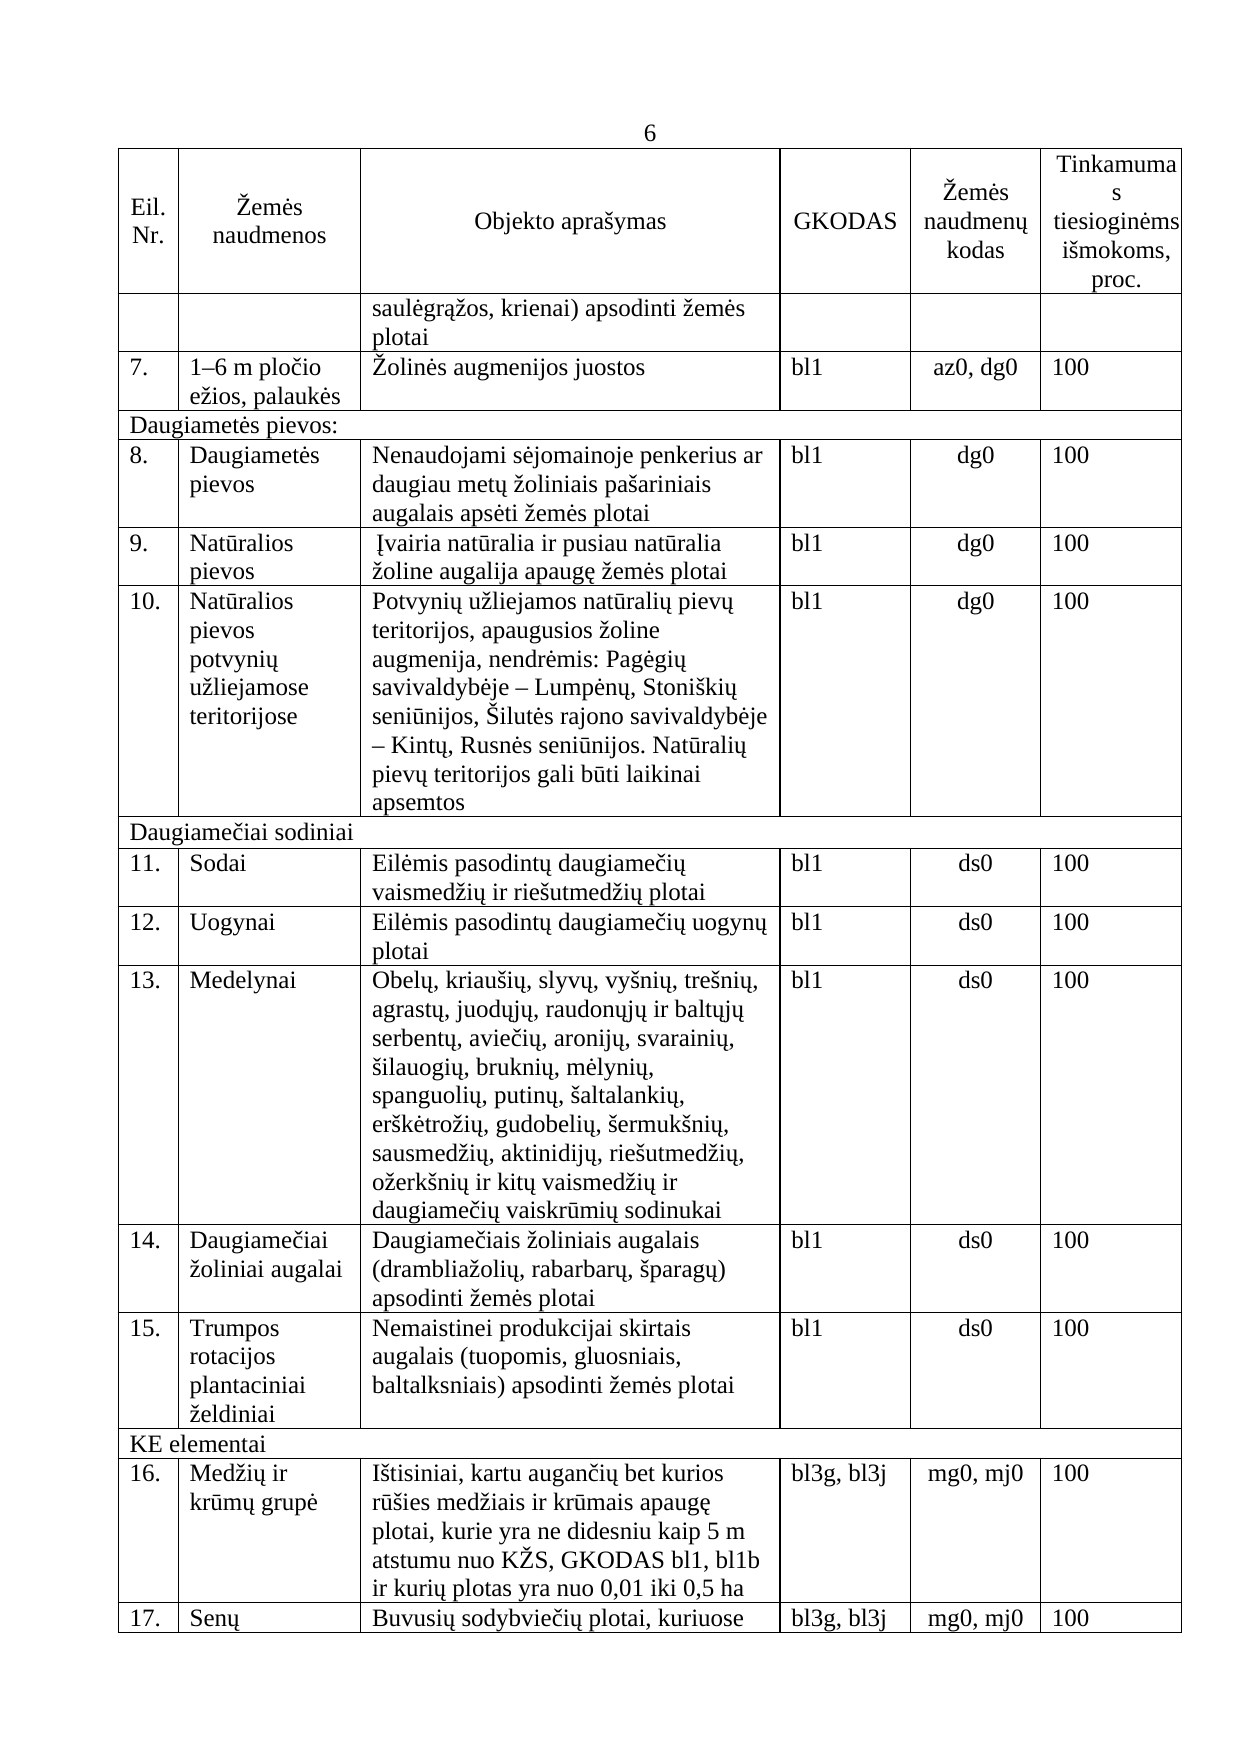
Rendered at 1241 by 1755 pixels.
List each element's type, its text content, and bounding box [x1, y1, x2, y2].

table_cell ds0 [911, 849, 1040, 906]
table_cell 100 [1041, 1603, 1181, 1632]
table_cell 100 [1041, 586, 1181, 816]
table_cell bl1 [781, 849, 910, 906]
table_cell mg0, mj0 [911, 1603, 1040, 1632]
table_cell 16. [119, 1459, 178, 1602]
table_cell 12. [119, 907, 178, 964]
table_cell Eilėmis pasodintų daugiamečių vaismedžių ir riešutmedžių plotai [361, 849, 779, 906]
table_cell 100 [1041, 440, 1181, 527]
table_cell Sodai [179, 849, 360, 906]
table_header Žemės naudmenų kodas [911, 149, 1040, 292]
table_cell bl3g, bl3j [781, 1459, 910, 1602]
table_cell [911, 294, 1040, 351]
table_cell Uogynai [179, 907, 360, 964]
table_cell 100 [1041, 1459, 1181, 1602]
table_cell mg0, mj0 [911, 1459, 1040, 1602]
table_cell Nemaistinei produkcijai skirtais augalais (tuopomis, gluosniais, baltalksniais) apsodinti žemės plotai [361, 1313, 779, 1428]
table_cell bl1 [781, 586, 910, 816]
table_cell ds0 [911, 966, 1040, 1224]
table_cell dg0 [911, 528, 1040, 585]
table_cell saulėgrąžos, krienai) apsodinti žemės plotai [361, 294, 779, 351]
table_cell Obelų, kriaušių, slyvų, vyšnių, trešnių, agrastų, juodųjų, raudonųjų ir baltųjų serbentų, aviečių, aronijų, svarainių, šilauogių, bruknių, mėlynių, spanguolių, putinų, šaltalankių, erškėtrožių, gudobelių, šermukšnių, sausmedžių, aktinidijų, riešutmedžių, ožerkšnių ir kitų vaismedžių ir daugiamečių vaiskrūmių sodinukai [361, 966, 779, 1224]
table_cell 13. [119, 966, 178, 1224]
table_cell bl1 [781, 352, 910, 409]
table_header Eil. Nr. [119, 149, 178, 292]
table_cell 100 [1041, 528, 1181, 585]
table_cell 15. [119, 1313, 178, 1428]
table_cell Nenaudojami sėjomainoje penkerius ar daugiau metų žoliniais pašariniais augalais apsėti žemės plotai [361, 440, 779, 527]
table_cell bl1 [781, 907, 910, 964]
table_cell ds0 [911, 907, 1040, 964]
table_cell bl1 [781, 440, 910, 527]
table_cell 100 [1041, 907, 1181, 964]
table_header Žemės naudmenos [179, 149, 360, 292]
table_cell Daugiamečiai žoliniai augalai [179, 1225, 360, 1312]
table_cell bl1 [781, 1225, 910, 1312]
table_cell 14. [119, 1225, 178, 1312]
table_cell Daugiamečiai sodiniai [119, 817, 1181, 847]
table_cell 8. [119, 440, 178, 527]
table_cell Natūralios pievos [179, 528, 360, 585]
table_cell Buvusių sodybviečių plotai, kuriuose [361, 1603, 779, 1632]
table_cell 100 [1041, 849, 1181, 906]
table_cell Potvynių užliejamos natūralių pievų teritorijos, apaugusios žoline augmenija, nendrėmis: Pagėgių savivaldybėje – Lumpėnų, Stoniškių seniūnijos, Šilutės rajono savivaldybėje – Kintų, Rusnės seniūnijos. Natūralių pievų teritorijos gali būti laikinai apsemtos [361, 586, 779, 816]
table_cell az0, dg0 [911, 352, 1040, 409]
table_cell 17. [119, 1603, 178, 1632]
table_cell 7. [119, 352, 178, 409]
table_cell bl3g, bl3j [781, 1603, 910, 1632]
table_cell 10. [119, 586, 178, 816]
table_cell [119, 294, 178, 351]
table_cell Eilėmis pasodintų daugiamečių uogynų plotai [361, 907, 779, 964]
table_cell Žolinės augmenijos juostos [361, 352, 779, 409]
table_cell bl1 [781, 966, 910, 1224]
table_cell bl1 [781, 528, 910, 585]
table_cell 100 [1041, 966, 1181, 1224]
table_cell Natūralios pievos potvynių užliejamose teritorijose [179, 586, 360, 816]
table_cell [781, 294, 910, 351]
table_cell 1–6 m pločio ežios, palaukės [179, 352, 360, 409]
table_cell [1041, 294, 1181, 351]
table_cell dg0 [911, 440, 1040, 527]
table_cell ds0 [911, 1313, 1040, 1428]
table_cell 100 [1041, 1313, 1181, 1428]
table_cell ds0 [911, 1225, 1040, 1312]
table_cell Daugiametės pievos: [119, 411, 1181, 439]
table_cell 11. [119, 849, 178, 906]
table_cell Senų [179, 1603, 360, 1632]
table_cell 9. [119, 528, 178, 585]
table_cell Medelynai [179, 966, 360, 1224]
table_cell Daugiamečiais žoliniais augalais (drambliažolių, rabarbarų, šparagų) apsodinti žemės plotai [361, 1225, 779, 1312]
table_cell Medžių ir krūmų grupė [179, 1459, 360, 1602]
table_cell 100 [1041, 1225, 1181, 1312]
table_header Objekto aprašymas [361, 149, 779, 292]
table_cell 100 [1041, 352, 1181, 409]
table_cell Daugiametės pievos [179, 440, 360, 527]
table_cell KE elementai [119, 1429, 1181, 1457]
table_cell [179, 294, 360, 351]
table_cell Trumpos rotacijos plantaciniai želdiniai [179, 1313, 360, 1428]
table_cell dg0 [911, 586, 1040, 816]
table_cell Ištisiniai, kartu augančių bet kurios rūšies medžiais ir krūmais apaugę plotai, kurie yra ne didesniu kaip 5 m atstumu nuo KŽS, GKODAS bl1, bl1b ir kurių plotas yra nuo 0,01 iki 0,5 ha [361, 1459, 779, 1602]
table_header GKODAS [781, 149, 910, 292]
table_cell bl1 [781, 1313, 910, 1428]
table_cell Įvairia natūralia ir pusiau natūralia žoline augalija apaugę žemės plotai [361, 528, 779, 585]
table_header Tinkamumas tiesioginėms išmokoms, proc. [1041, 149, 1181, 292]
